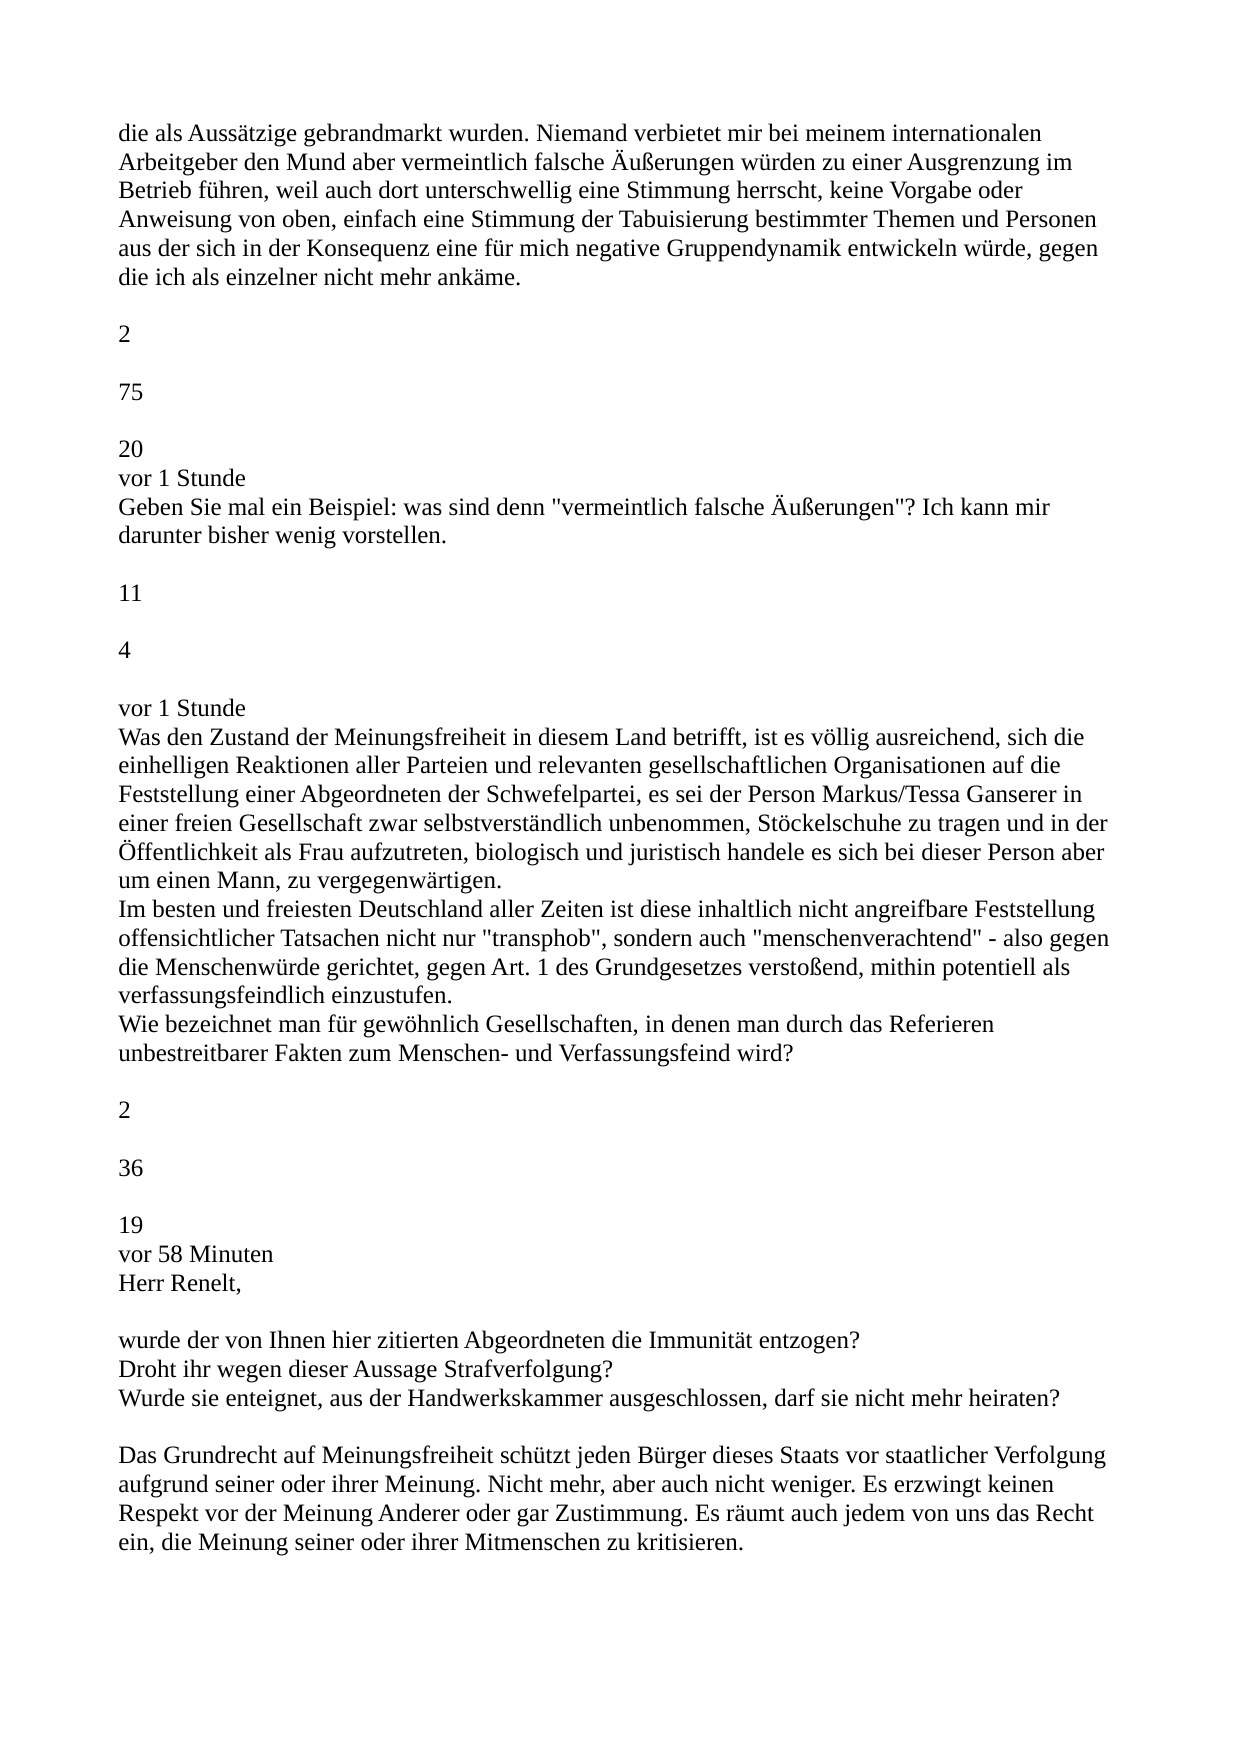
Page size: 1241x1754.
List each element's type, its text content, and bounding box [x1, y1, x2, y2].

text vor 58 Minuten [118, 1239, 1122, 1268]
text 2 [118, 1096, 1122, 1124]
text Herr Renelt, [118, 1268, 1122, 1297]
text Im besten und freiesten Deutschland aller Zeiten ist diese inhaltlich nicht angreifbare Feststellung offensichtlicher Tatsachen nicht nur "transphob", sondern auch "menschenverachtend" - also gegen die Menschenwürde gerichtet, gegen Art. 1 des Grundgesetzes verstoßend, mithin potentiell als verfassungsfeindlich einzustufen. [118, 894, 1122, 1009]
text 19 [118, 1211, 1122, 1239]
text 36 [118, 1153, 1122, 1182]
text Droht ihr wegen dieser Aussage Strafverfolgung? [118, 1354, 1122, 1383]
text 4 [118, 636, 1122, 664]
text 2 [118, 319, 1122, 348]
text Wurde sie enteignet, aus der Handwerkskammer ausgeschlossen, darf sie nicht mehr heiraten? [118, 1383, 1122, 1412]
text wurde der von Ihnen hier zitierten Abgeordneten die Immunität entzogen? [118, 1326, 1122, 1354]
text 11 [118, 578, 1122, 607]
text 75 [118, 377, 1122, 406]
text vor 1 Stunde [118, 693, 1122, 722]
text Wie bezeichnet man für gewöhnlich Gesellschaften, in denen man durch das Referieren unbestreitbarer Fakten zum Menschen- und Verfassungsfeind wird? [118, 1009, 1122, 1067]
text die als Aussätzige gebrandmarkt wurden. Niemand verbietet mir bei meinem internationalen Arbeitgeber den Mund aber vermeintlich falsche Äußerungen würden zu einer Ausgrenzung im Betrieb führen, weil auch dort unterschwellig eine Stimmung herrscht, keine Vorgabe oder Anweisung von oben, einfach eine Stimmung der Tabuisierung bestimmter Themen und Personen aus der sich in der Konsequenz eine für mich negative Gruppendynamik entwickeln würde, gegen die ich als einzelner nicht mehr ankäme. [118, 118, 1122, 291]
text 20 [118, 434, 1122, 463]
text vor 1 Stunde [118, 463, 1122, 492]
text Was den Zustand der Meinungsfreiheit in diesem Land betrifft, ist es völlig ausreichend, sich die einhelligen Reaktionen aller Parteien und relevanten gesellschaftlichen Organisationen auf die Feststellung einer Abgeordneten der Schwefelpartei, es sei der Person Markus/Tessa Ganserer in einer freien Gesellschaft zwar selbstverständlich unbenommen, Stöckelschuhe zu tragen und in der Öffentlichkeit als Frau aufzutreten, biologisch und juristisch handele es sich bei dieser Person aber um einen Mann, zu vergegenwärtigen. [118, 722, 1122, 894]
text Geben Sie mal ein Beispiel: was sind denn "vermeintlich falsche Äußerungen"? Ich kann mir darunter bisher wenig vorstellen. [118, 492, 1122, 549]
text Das Grundrecht auf Meinungsfreiheit schützt jeden Bürger dieses Staats vor staatlicher Verfolgung aufgrund seiner oder ihrer Meinung. Nicht mehr, aber auch nicht weniger. Es erzwingt keinen Respekt vor der Meinung Anderer oder gar Zustimmung. Es räumt auch jedem von uns das Recht ein, die Meinung seiner oder ihrer Mitmenschen zu kritisieren. [118, 1441, 1122, 1556]
